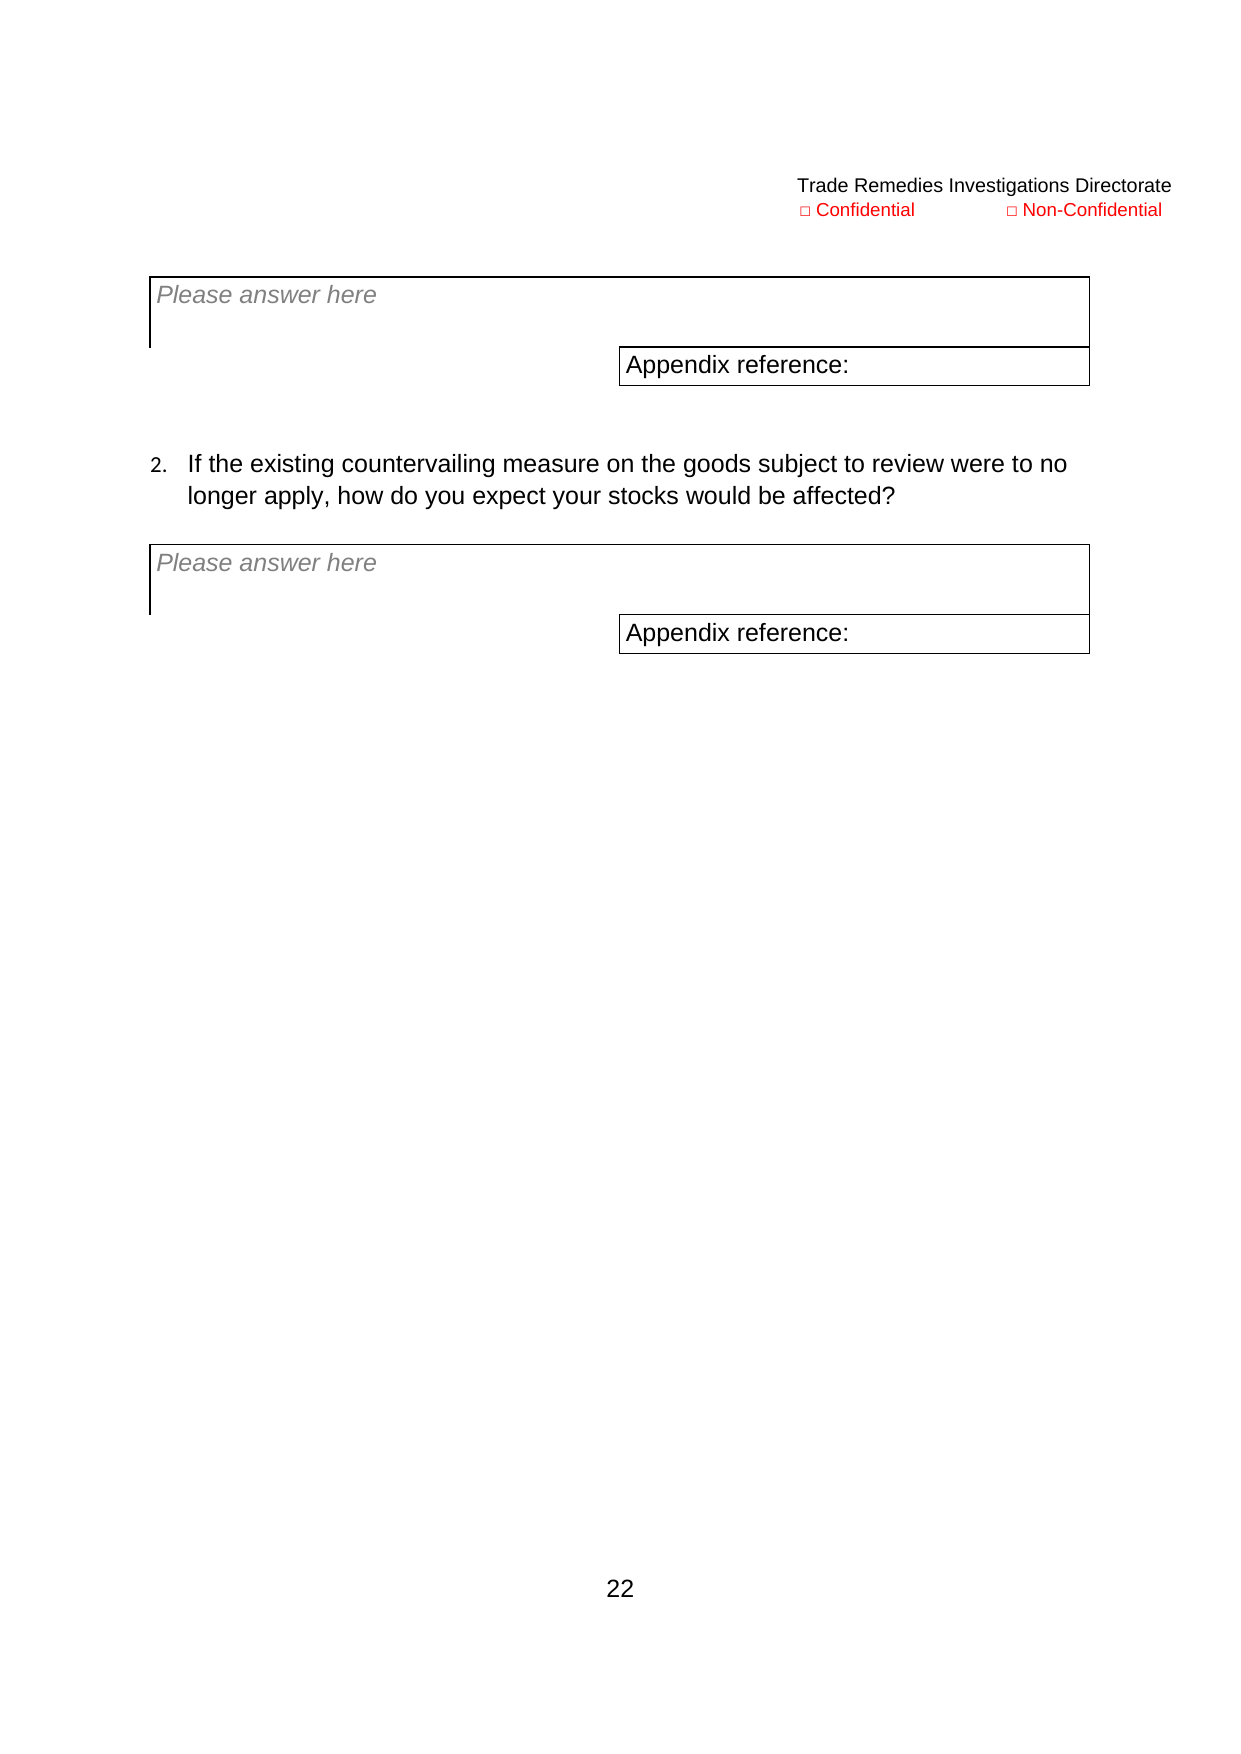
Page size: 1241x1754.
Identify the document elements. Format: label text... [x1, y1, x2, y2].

table_header Please answer here [151, 278, 1089, 346]
table_header Please answer here [151, 545, 1089, 614]
list If the existing countervailing measure on the goods subject to review were to no longer apply, how do you expect your stocks would be affected? [150, 449, 1090, 510]
table_cell Appendix reference: [620, 348, 1089, 385]
table_cell [150, 615, 619, 652]
table_cell Appendix reference: [620, 615, 1089, 652]
table_cell [150, 348, 619, 385]
